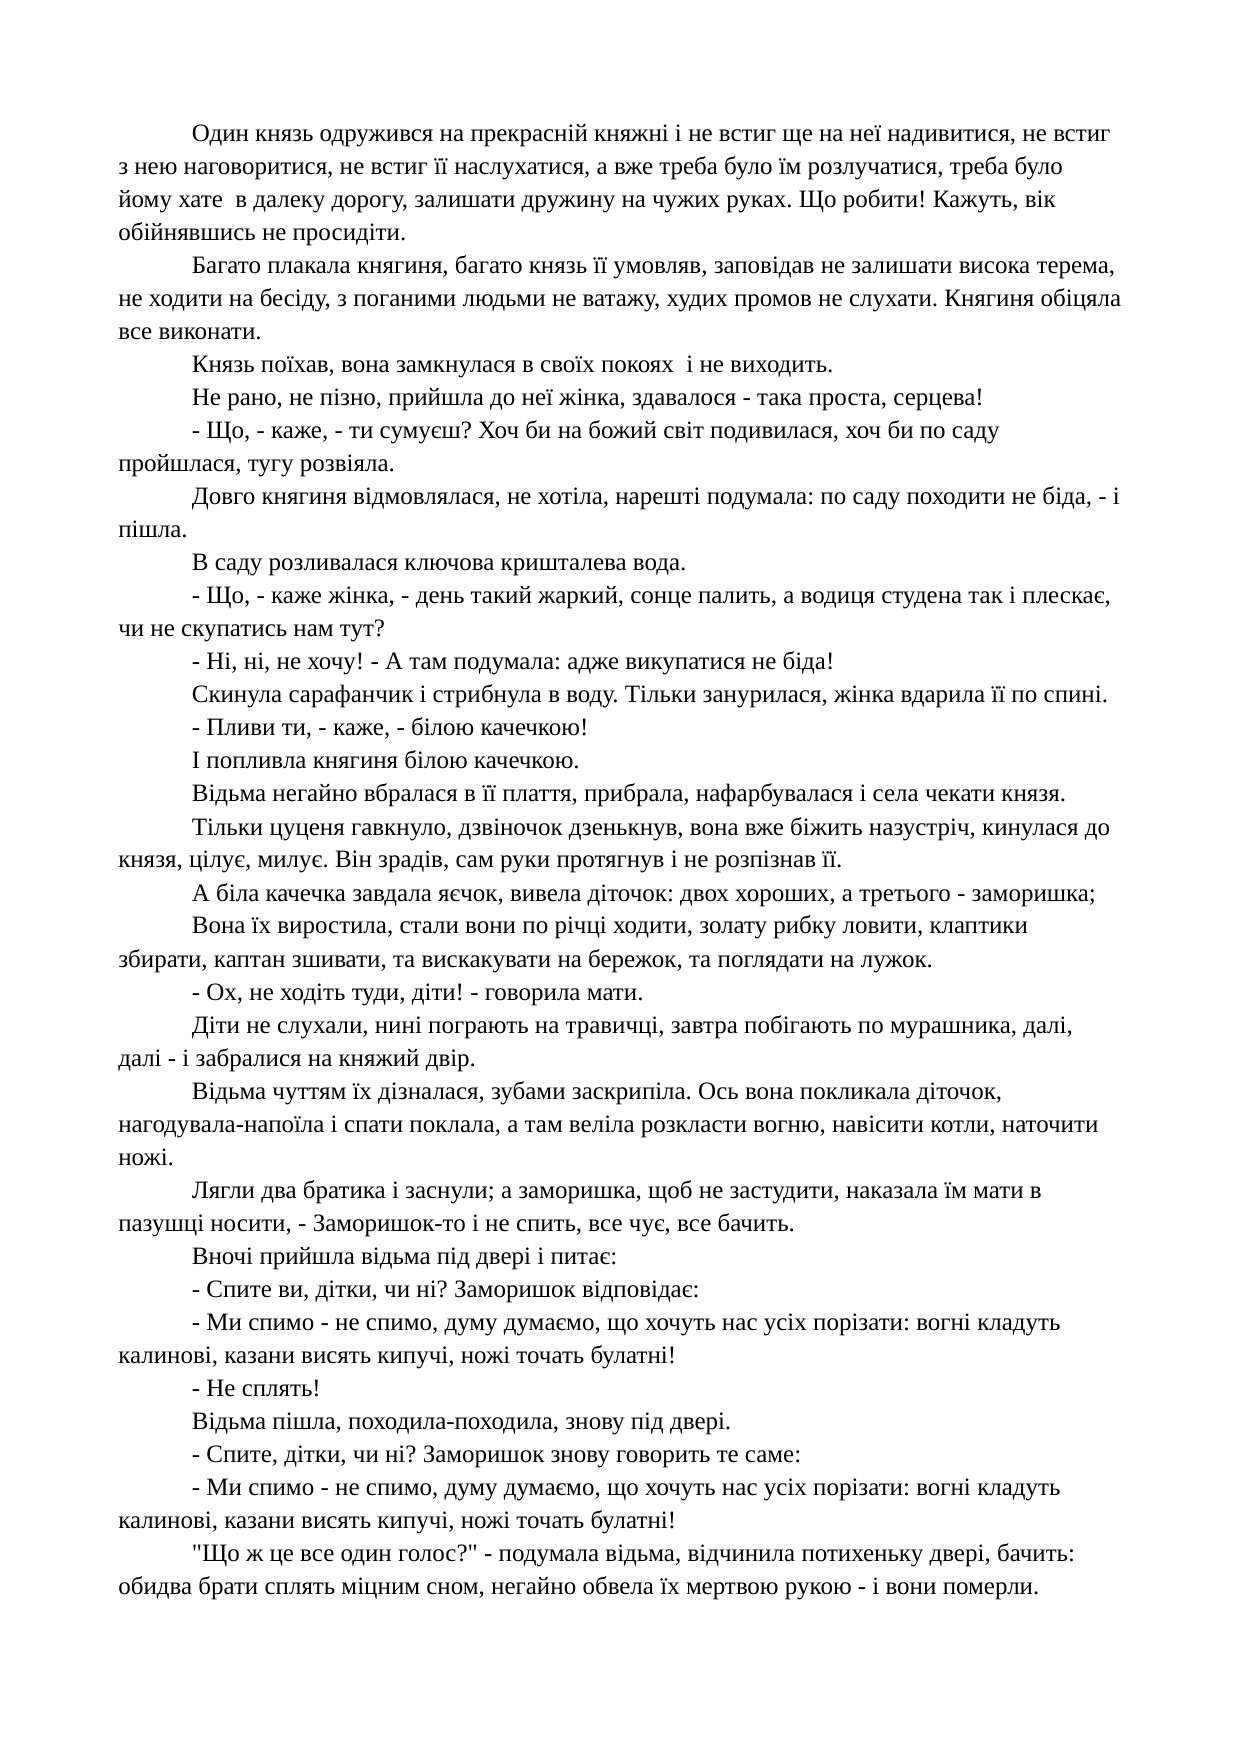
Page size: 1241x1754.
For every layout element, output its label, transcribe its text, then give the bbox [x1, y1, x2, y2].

text Вона їх виростила, стали вони по річці ходити, золату рибку ловити, клаптики збирати, каптан зшивати, та вискакувати на бережок, та поглядати на лужок. [118, 911, 1122, 972]
text - Не сплять! [118, 1373, 1122, 1402]
text Відьма чуттям їх дізналася, зубами заскрипіла. Ось вона покликала діточок, нагодувала-напоїла і спати поклала, а там веліла розкласти вогню, навісити котли, наточити ножі. [118, 1076, 1122, 1171]
text А біла качечка завдала яєчок, вивела діточок: двох хороших, а третього - заморишка; [118, 878, 1122, 906]
text Не рано, не пізно, прийшла до неї жінка, здавалося - така проста, серцева! [118, 382, 1122, 411]
text Князь поїхав, вона замкнулася в своїх покоях і не виходить. [118, 349, 1122, 378]
text Довго княгиня відмовлялася, не хотіла, нарешті подумала: по саду походити не біда, - і пішла. [118, 481, 1122, 543]
text Діти не слухали, нині пограють на травичці, завтра побігають по мурашника, далі, далі - і забралися на княжий двір. [118, 1010, 1122, 1071]
text - Спите ви, дітки, чи ні? Заморишок відповідає: [118, 1274, 1122, 1303]
text Відьма негайно вбралася в її плаття, прибрала, нафарбувалася і села чекати князя. [118, 778, 1122, 807]
text Багато плакала княгиня, багато князь її умовляв, заповідав не залишати висока терема, не ходити на бесіду, з поганими людьми не ватажу, худих промов не слухати. Княгиня обіцяла все виконати. [118, 250, 1122, 345]
text - Ми спимо - не спимо, думу думаємо, що хочуть нас усіх порізати: вогні кладуть калинові, казани висять кипучі, ножі точать булатні! [118, 1307, 1122, 1369]
text Один князь одружився на прекрасній княжні і не встиг ще на неї надивитися, не встиг з нею наговоритися, не встиг її наслухатися, а вже треба було їм розлучатися, треба було йому хате в далеку дорогу, залишати дружину на чужих руках. Що робити! Кажуть, вік обійнявшись не просидіти. [118, 118, 1122, 246]
text В саду розливалася ключова кришталева вода. [118, 547, 1122, 576]
text "Що ж це все один голос?" - подумала відьма, відчинила потихеньку двері, бачить: обидва брати сплять міцним сном, негайно обвела їх мертвою рукою - і вони померли. [118, 1538, 1122, 1600]
text - Що, - каже, - ти сумуєш? Хоч би на божий світ подивилася, хоч би по саду пройшлася, тугу розвіяла. [118, 415, 1122, 477]
text Лягли два братика і заснули; а заморишка, щоб не застудити, наказала їм мати в пазушці носити, - Заморишок-то і не спить, все чує, все бачить. [118, 1175, 1122, 1237]
text І попливла княгиня білою качечкою. [118, 746, 1122, 774]
text - Пливи ти, - каже, - білою качечкою! [118, 712, 1122, 741]
text Відьма пішла, походила-походила, знову під двері. [118, 1406, 1122, 1435]
text Тільки цуценя гавкнуло, дзвіночок дзенькнув, вона вже біжить назустріч, кинулася до князя, цілує, милує. Він зрадів, сам руки протягнув і не розпізнав її. [118, 812, 1122, 873]
text Вночі прийшла відьма під двері і питає: [118, 1241, 1122, 1269]
text Скинула сарафанчик і стрибнула в воду. Тільки занурилася, жінка вдарила її по спині. [118, 679, 1122, 708]
text - Спите, дітки, чи ні? Заморишок знову говорить те саме: [118, 1439, 1122, 1468]
text - Що, - каже жінка, - день такий жаркий, сонце палить, а водиця студена так і плескає, чи не скупатись нам тут? [118, 580, 1122, 642]
text - Ох, не ходіть туди, діти! - говорила мати. [118, 977, 1122, 1005]
text - Ми спимо - не спимо, думу думаємо, що хочуть нас усіх порізати: вогні кладуть калинові, казани висять кипучі, ножі точать булатні! [118, 1472, 1122, 1534]
text - Ні, ні, не хочу! - А там подумала: адже викупатися не біда! [118, 646, 1122, 675]
